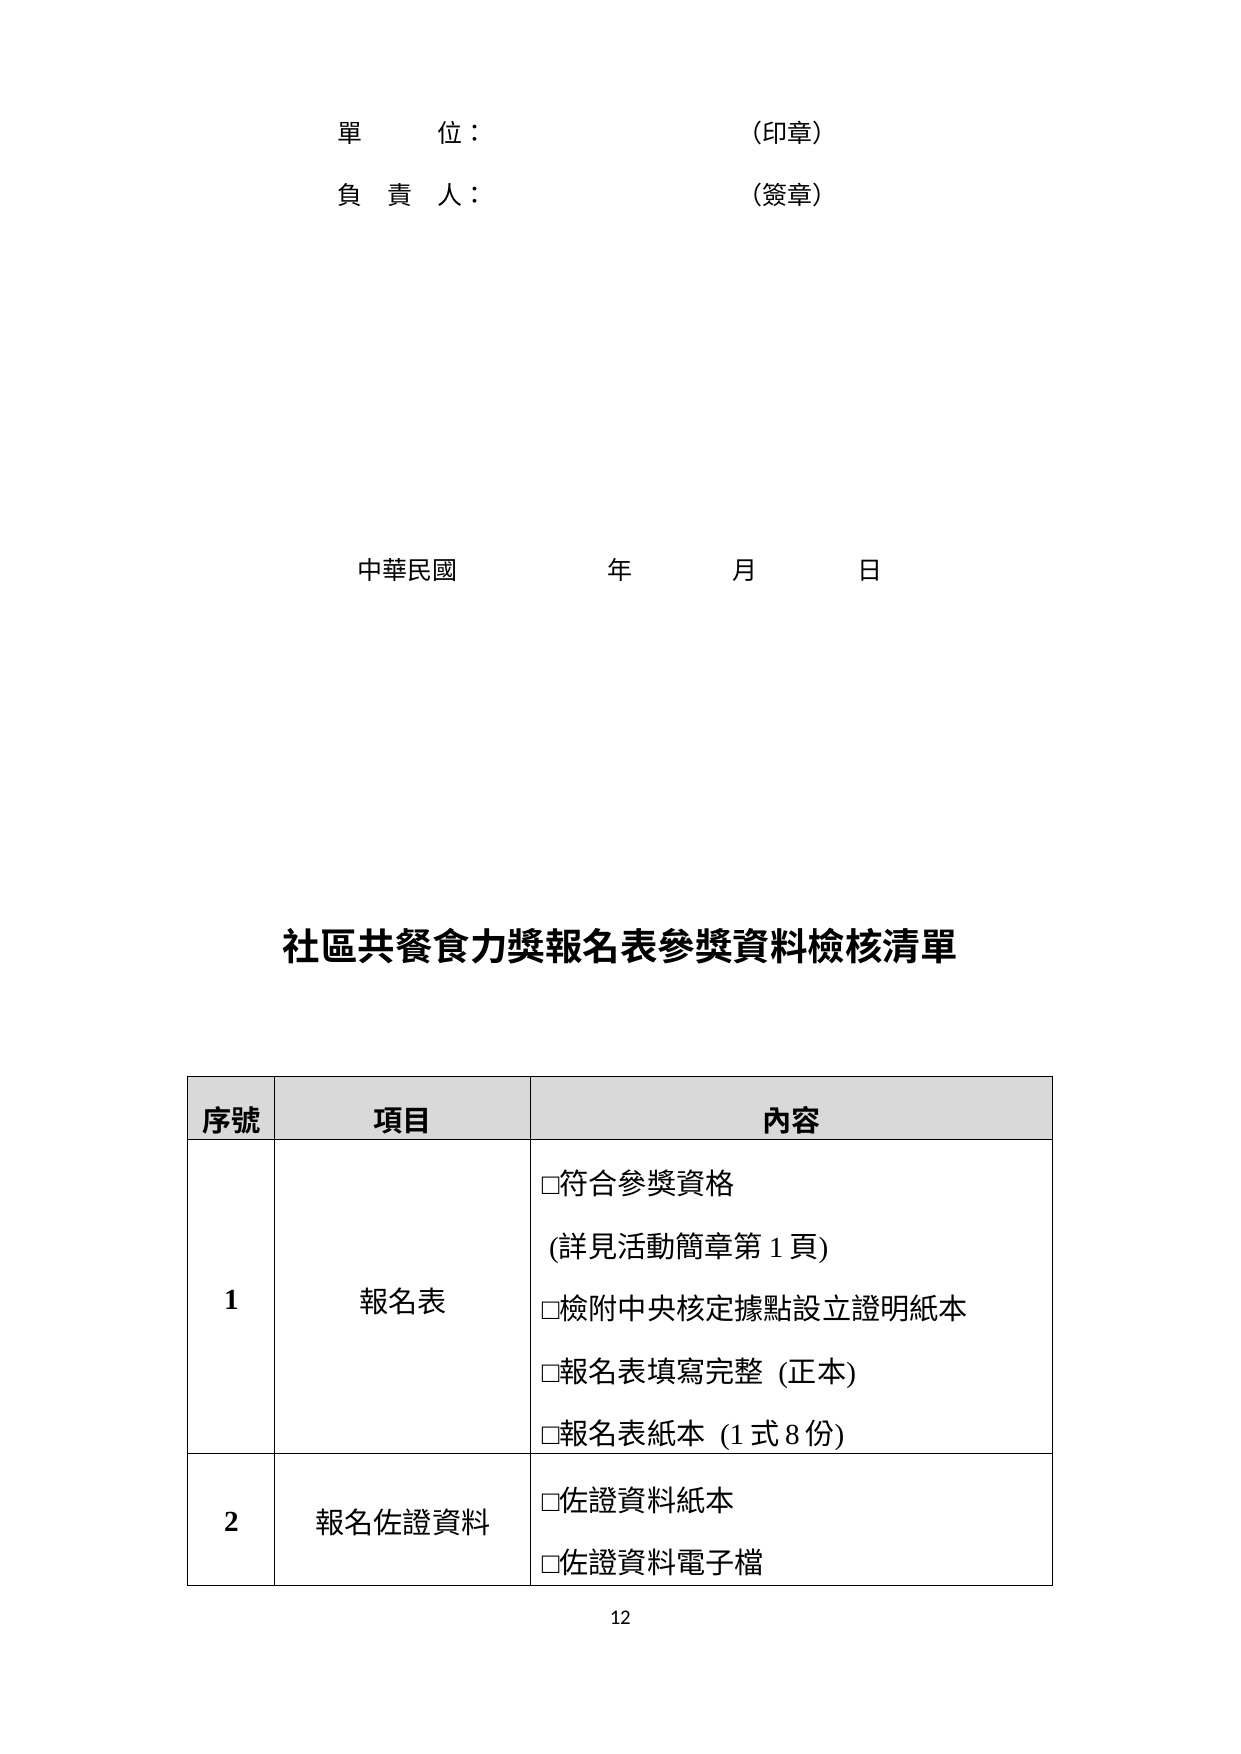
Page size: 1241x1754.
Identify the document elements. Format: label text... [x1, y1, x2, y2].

table_cell 報名佐證資料 [275, 1454, 530, 1584]
table_cell □佐證資料紙本 □佐證資料電子檔 [531, 1454, 1052, 1584]
table_cell 1 [188, 1140, 274, 1453]
text 中華民國 年 月 日 [187, 527, 1053, 589]
table_header 序號 [188, 1077, 274, 1139]
table_cell □符合參獎資格 (詳見活動簡章第1頁) □檢附中央核定據點設立證明紙本 □報名表填寫完整 (正本) □報名表紙本 (1式8份) [531, 1140, 1052, 1453]
text 社區共餐食力獎報名表參獎資料檢核清單 [187, 902, 1053, 964]
text 單 位： （印章） 負 責 人： （簽章） [187, 89, 1053, 214]
table_cell 報名表 [275, 1140, 530, 1453]
table_header 項目 [275, 1077, 530, 1139]
table_cell 2 [188, 1454, 274, 1584]
table_header 內容 [531, 1077, 1052, 1139]
